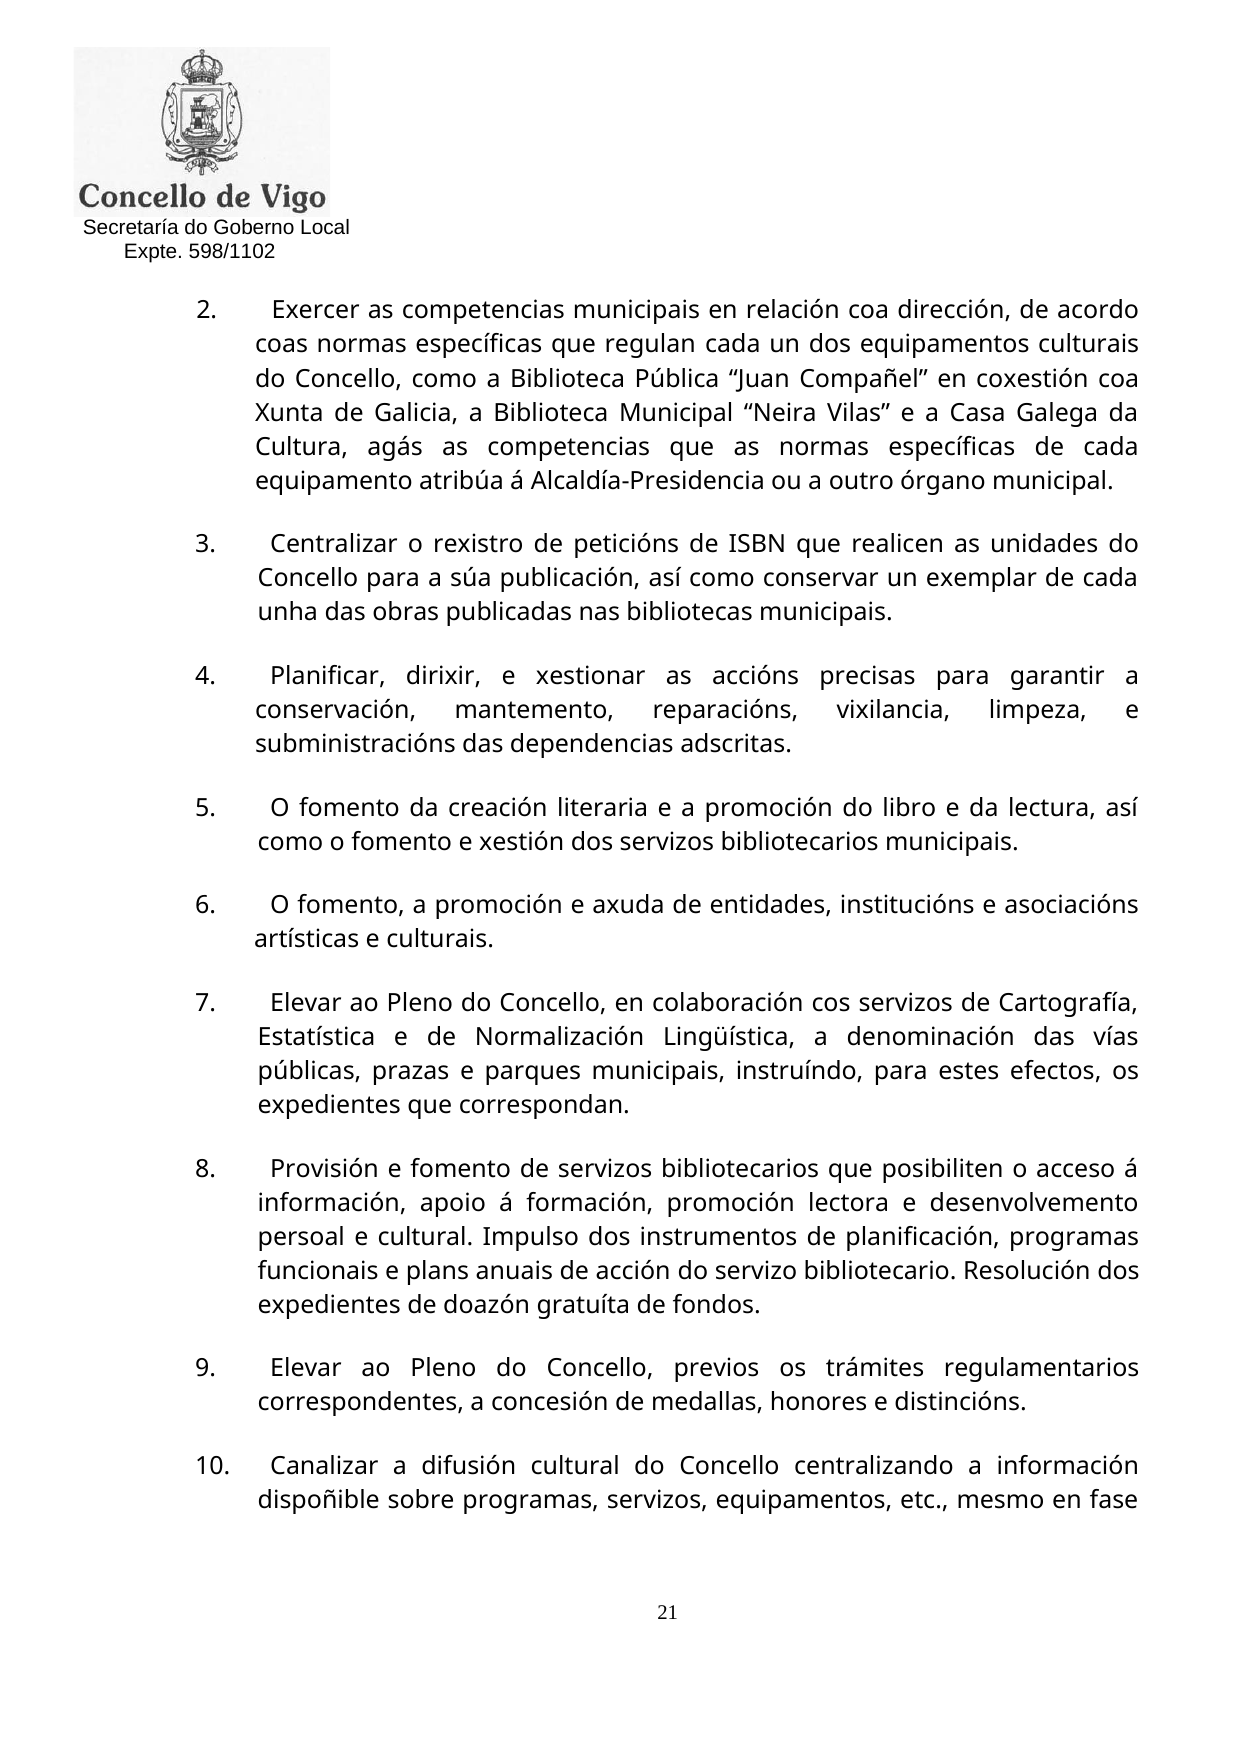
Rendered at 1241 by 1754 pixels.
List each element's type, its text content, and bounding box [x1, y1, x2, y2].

list Elevar ao Pleno do Concello, previos os trámites regulamentarios correspondentes, a concesión de medallas, honores e distincións. [195, 1350, 1140, 1418]
list Provisión e fomento de servizos bibliotecarios que posibiliten o acceso á información, apoio á formación, promoción lectora e desenvolvemento persoal e cultural. Impulso dos instrumentos de planificación, programas funcionais e plans anuais de acción do servizo bibliotecario. Resolución dos expedientes de doazón gratuíta de fondos. [195, 1150, 1140, 1321]
list Exercer as competencias municipais en relación coa dirección, de acordo coas normas específicas que regulan cada un dos equipamentos culturais do Concello, como a Biblioteca Pública “Juan Compañel” en coxestión coa Xunta de Galicia, a Biblioteca Municipal “Neira Vilas” e a Casa Galega da Cultura, agás as competencias que as normas específicas de cada equipamento atribúa á Alcaldía-Presidencia ou a outro órgano municipal. [196, 292, 1140, 496]
list Elevar ao Pleno do Concello, en colaboración cos servizos de Cartografía, Estatística e de Normalización Lingüística, a denominación das vías públicas, prazas e parques municipais, instruíndo, para estes efectos, os expedientes que correspondan. [195, 984, 1140, 1121]
list O fomento, a promoción e axuda de entidades, institucións e asociacións artísticas e culturais. [195, 887, 1140, 955]
list Canalizar a difusión cultural do Concello centralizando a información dispoñible sobre programas, servizos, equipamentos, etc., mesmo en fase [195, 1448, 1140, 1516]
list Centralizar o rexistro de peticións de ISBN que realicen as unidades do Concello para a súa publicación, así como conservar un exemplar de cada unha das obras publicadas nas bibliotecas municipais. [195, 526, 1140, 628]
list Planificar, dirixir, e xestionar as accións precisas para garantir a conservación, mantemento, reparacións, vixilancia, limpeza, e subministracións das dependencias adscritas. [195, 658, 1140, 760]
list O fomento da creación literaria e a promoción do libro e da lectura, así como o fomento e xestión dos servizos bibliotecarios municipais. [195, 789, 1140, 857]
picture [73, 47, 331, 217]
